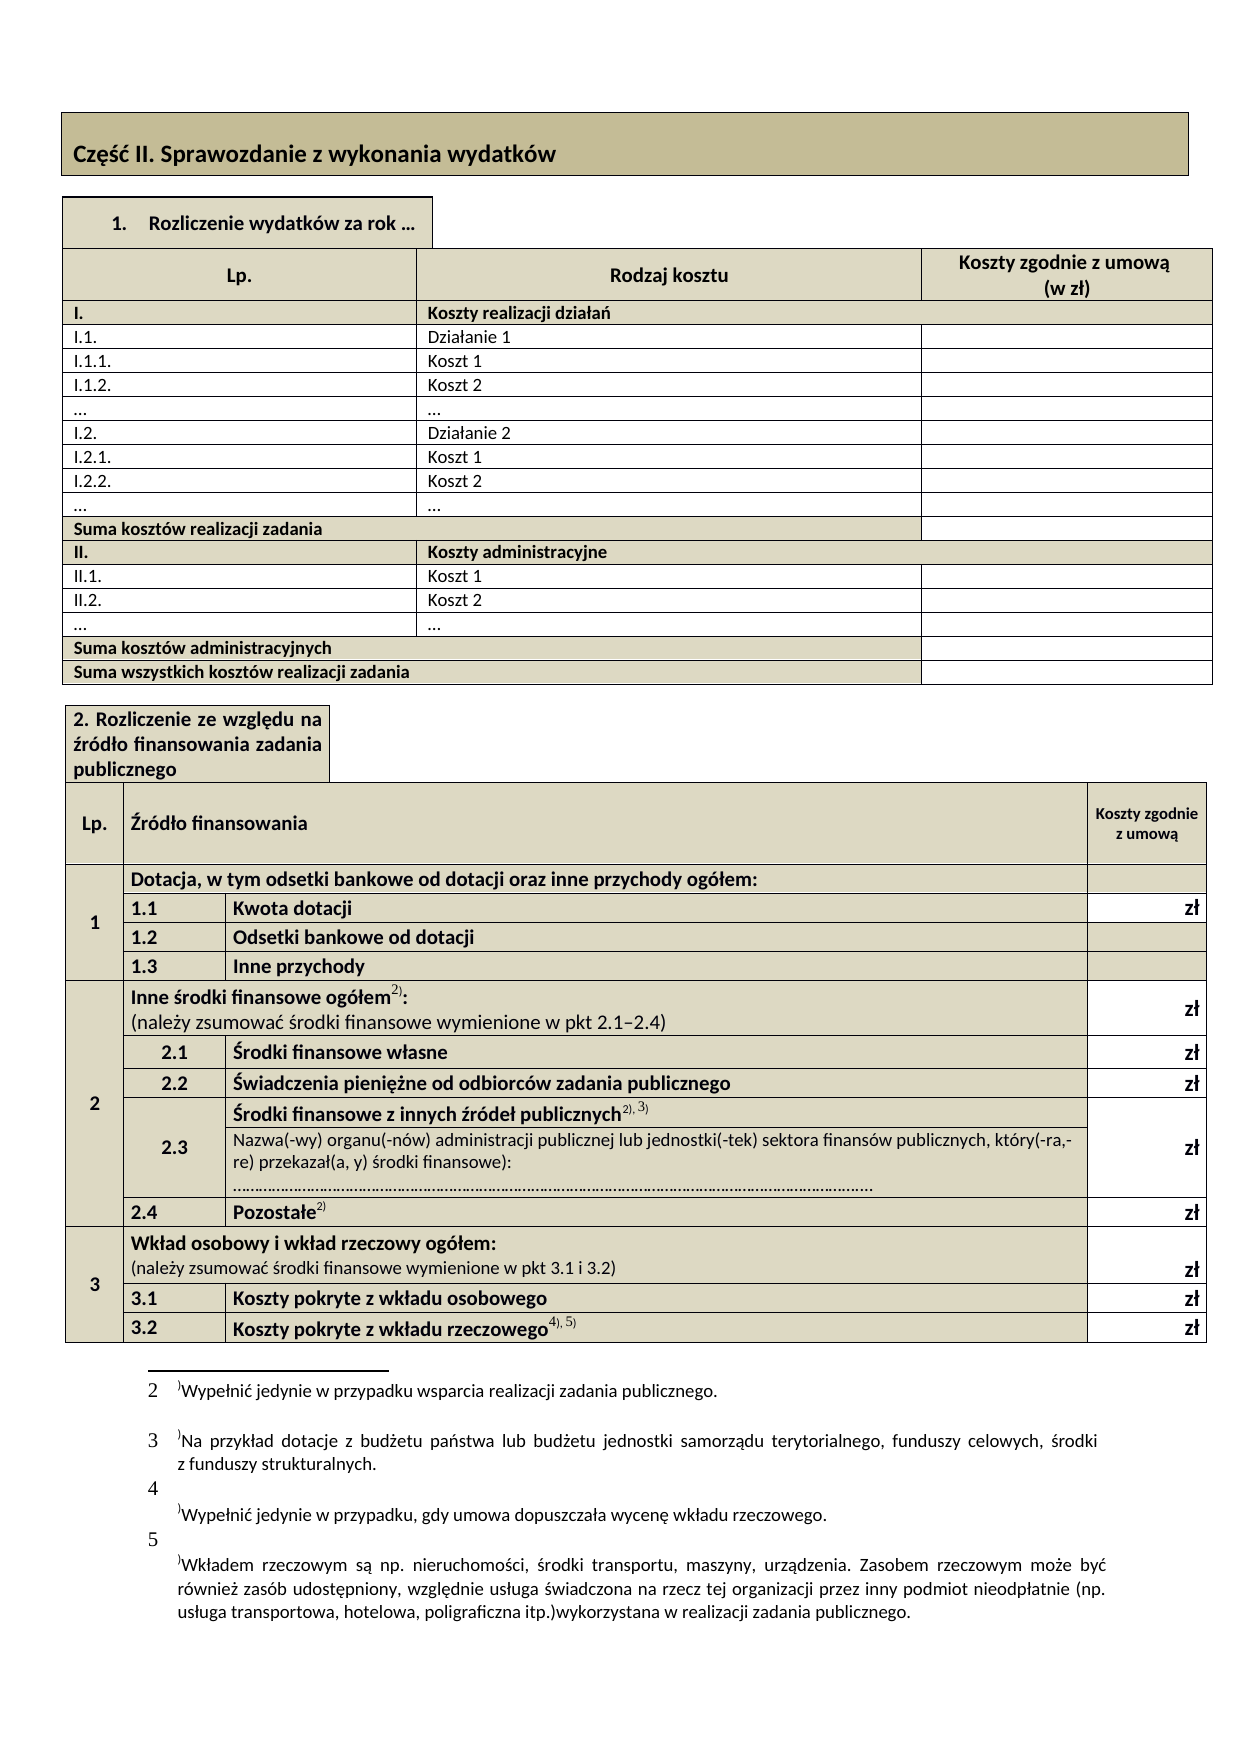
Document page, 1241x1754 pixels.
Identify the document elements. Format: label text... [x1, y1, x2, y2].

table_cell Źródło finansowania [124, 783, 1087, 863]
table_cell Działanie 1 [417, 325, 921, 348]
table_cell 3.2 [124, 1313, 225, 1342]
table_cell Nazwa(-wy) organu(-nów) administracji publicznej lub jednostki(-tek) sektora finansów publicznych, który(-ra,-re) przekazał(a, y) środki finansowe):……………………………………………………………………………………………………………………………….... [226, 1128, 1087, 1197]
table_cell zł [1088, 1069, 1206, 1097]
table_header [433, 196, 1212, 248]
table_cell Inne środki finansowe ogółem): (należy zsumować środki finansowe wymienione w pkt 2.1–2.4) [124, 981, 1087, 1035]
table_cell zł [1088, 1284, 1206, 1312]
table_cell Koszt 1 [417, 565, 921, 588]
table_cell Koszty zgodnie z umową [1088, 783, 1206, 863]
table_cell [1088, 952, 1206, 980]
table_cell Dotacja, w tym odsetki bankowe od dotacji oraz inne przychody ogółem: [124, 865, 1087, 892]
table_cell 1.2 [124, 923, 225, 951]
table_cell 1 [66, 865, 123, 980]
table_cell Działanie 2 [417, 421, 921, 444]
table_cell I.1.2. [63, 373, 416, 396]
table_cell zł [1088, 1098, 1206, 1197]
table_cell zł [1088, 1198, 1206, 1226]
table_cell [1088, 865, 1206, 892]
table_cell Odsetki bankowe od dotacji [226, 923, 1087, 951]
table_cell … [417, 397, 921, 420]
table_cell Koszt 2 [417, 589, 921, 612]
table_cell [922, 397, 1212, 420]
table_cell I.1.1. [63, 349, 416, 372]
table_cell 2.3 [124, 1098, 225, 1197]
table_cell Wkład osobowy i wkład rzeczowy ogółem: (należy zsumować środki finansowe wymienione w pkt 3.1 i 3.2) [124, 1227, 1087, 1283]
table_cell Koszty pokryte z wkładu osobowego [226, 1284, 1087, 1312]
table_cell Suma wszystkich kosztów realizacji zadania [63, 661, 921, 683]
table_cell [922, 445, 1212, 468]
table_cell 2.2 [124, 1069, 225, 1097]
table_cell [922, 589, 1212, 612]
table_cell Część II. Sprawozdanie z wykonania wydatków [62, 113, 1188, 175]
table_cell Inne przychody [226, 952, 1087, 980]
table_header [330, 705, 1207, 782]
table_cell Koszt 1 [417, 445, 921, 468]
table_header Rozliczenie wydatków za rok … [63, 198, 432, 248]
table_cell zł [1088, 1313, 1206, 1342]
table_cell zł [1088, 981, 1206, 1035]
table_cell [922, 661, 1212, 683]
table_cell [922, 373, 1212, 396]
table_cell Lp. [66, 783, 123, 863]
table_cell Koszt 2 [417, 469, 921, 492]
table_cell Kwota dotacji [226, 894, 1087, 922]
table_cell II.1. [63, 565, 416, 588]
table_cell [922, 469, 1212, 492]
table_cell Suma kosztów administracyjnych [63, 637, 921, 659]
table_cell … [63, 493, 416, 516]
table_cell [922, 421, 1212, 444]
table_cell Koszt 1 [417, 349, 921, 372]
table_header 2. Rozliczenie ze względu na źródło finansowania zadania publicznego [66, 706, 329, 782]
table_cell [1088, 923, 1206, 951]
table_cell [922, 349, 1212, 372]
table_cell Koszty zgodnie z umową (w zł) [922, 249, 1212, 300]
table_cell I.2.1. [63, 445, 416, 468]
table_cell I.2. [63, 421, 416, 444]
table_cell … [63, 613, 416, 636]
table_cell Pozostałe2) [226, 1198, 1087, 1226]
table_cell Koszty administracyjne [417, 541, 1212, 564]
table_cell Koszt 2 [417, 373, 921, 396]
table_cell Suma kosztów realizacji zadania [63, 517, 921, 540]
table_cell 1.1 [124, 894, 225, 922]
table_cell [922, 517, 1212, 540]
table_cell I.1. [63, 325, 416, 348]
table_cell 3.1 [124, 1284, 225, 1312]
table_cell Środki finansowe własne [226, 1036, 1087, 1068]
table_cell zł [1088, 1227, 1206, 1283]
table_cell Koszty pokryte z wkładu rzeczowego), ) [226, 1313, 1087, 1342]
table_cell [922, 637, 1212, 659]
table_cell II. [63, 541, 416, 564]
table_cell [922, 565, 1212, 588]
table_cell Świadczenia pieniężne od odbiorców zadania publicznego [226, 1069, 1087, 1097]
table_cell II.2. [63, 589, 416, 612]
table_cell zł [1088, 1036, 1206, 1068]
table_cell I.2.2. [63, 469, 416, 492]
table_cell 1.3 [124, 952, 225, 980]
table_cell 2.4 [124, 1198, 225, 1226]
table_cell 3 [66, 1227, 123, 1342]
table_cell 2.1 [124, 1036, 225, 1068]
table_cell Lp. [63, 249, 416, 300]
table_cell … [63, 397, 416, 420]
table_cell zł [1088, 894, 1206, 922]
table_cell … [417, 613, 921, 636]
table_cell 2 [66, 981, 123, 1226]
table_cell Rodzaj kosztu [417, 249, 921, 300]
table_cell [922, 325, 1212, 348]
table_cell Środki finansowe z innych źródeł publicznych2), ) [226, 1098, 1087, 1127]
table_cell I. [63, 301, 416, 324]
table_cell [922, 493, 1212, 516]
table_cell … [417, 493, 921, 516]
table_cell [922, 613, 1212, 636]
table_cell Koszty realizacji działań [417, 301, 1212, 324]
